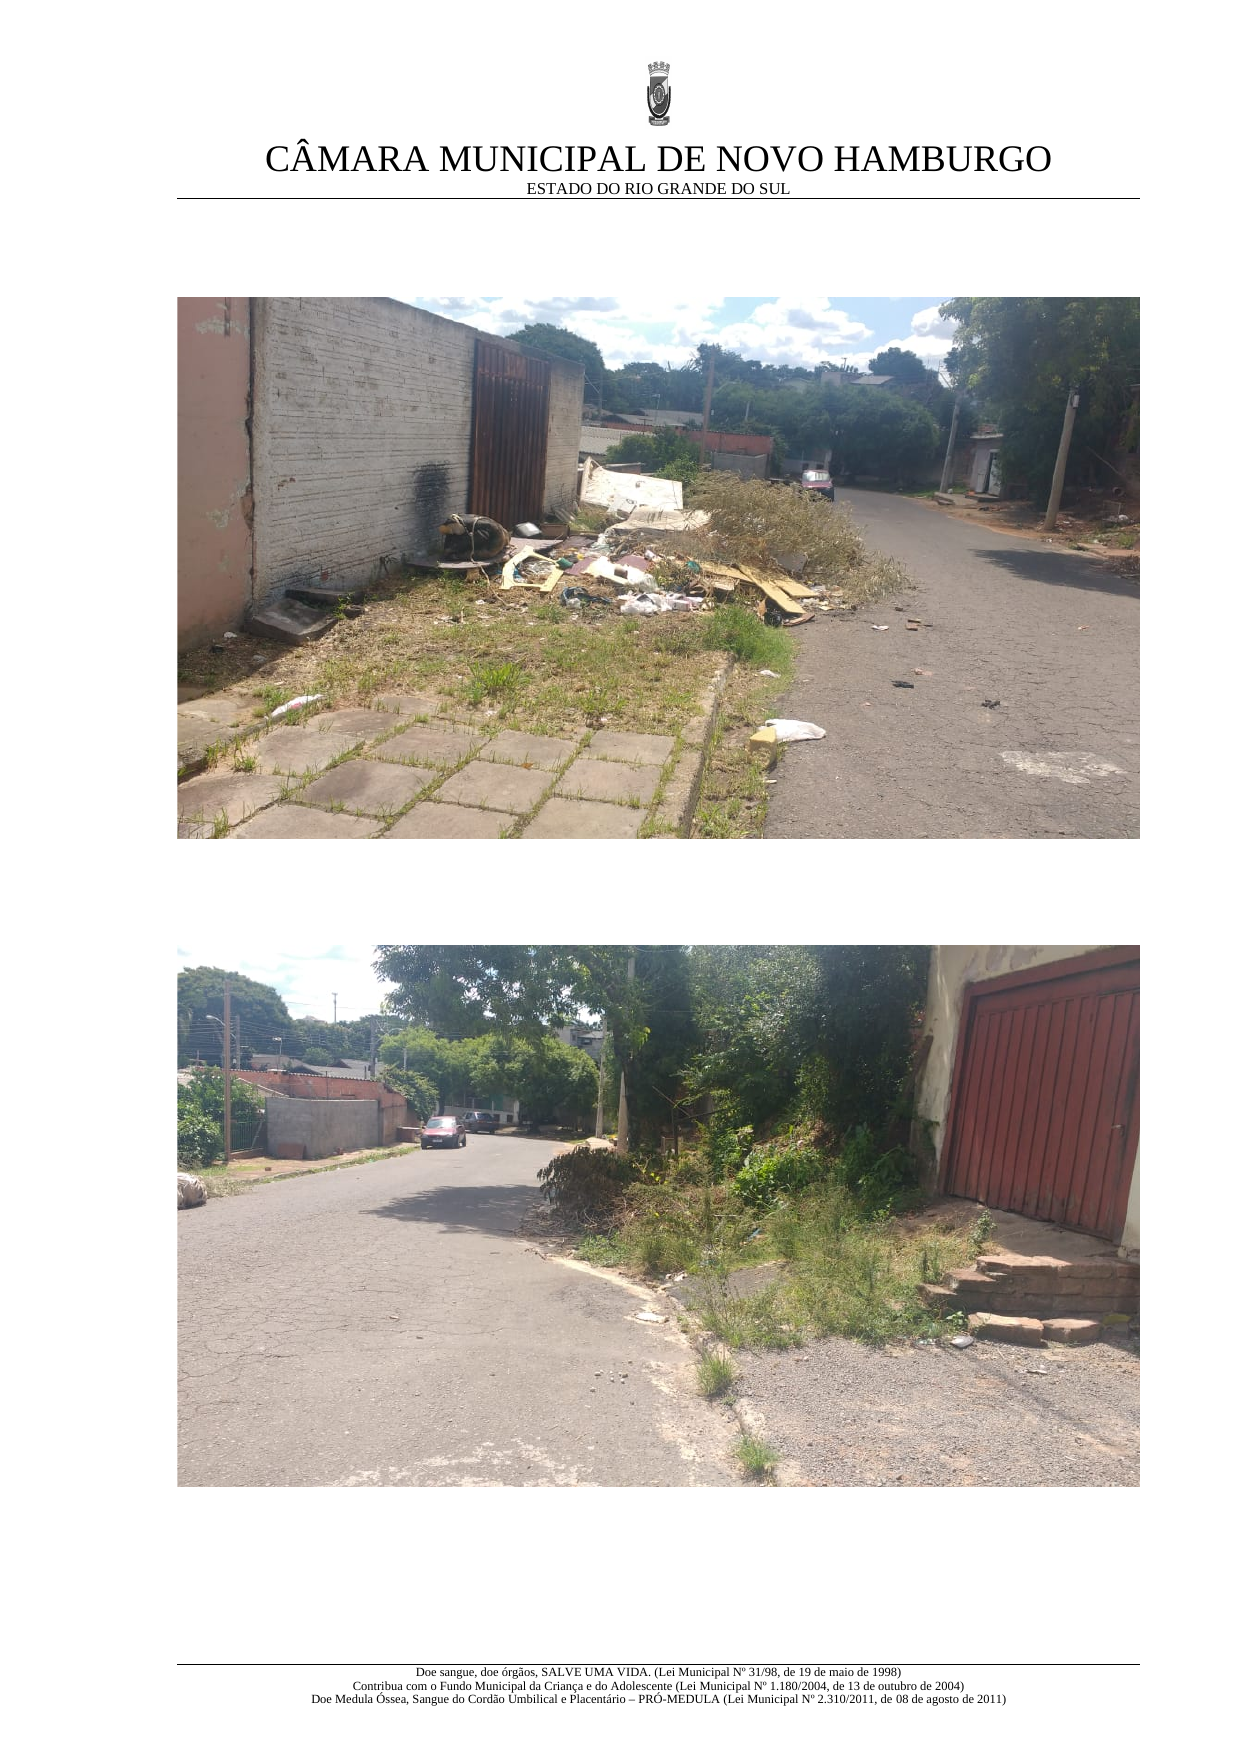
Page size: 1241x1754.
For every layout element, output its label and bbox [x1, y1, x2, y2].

picture [177, 297, 1140, 839]
picture [177, 945, 1140, 1487]
